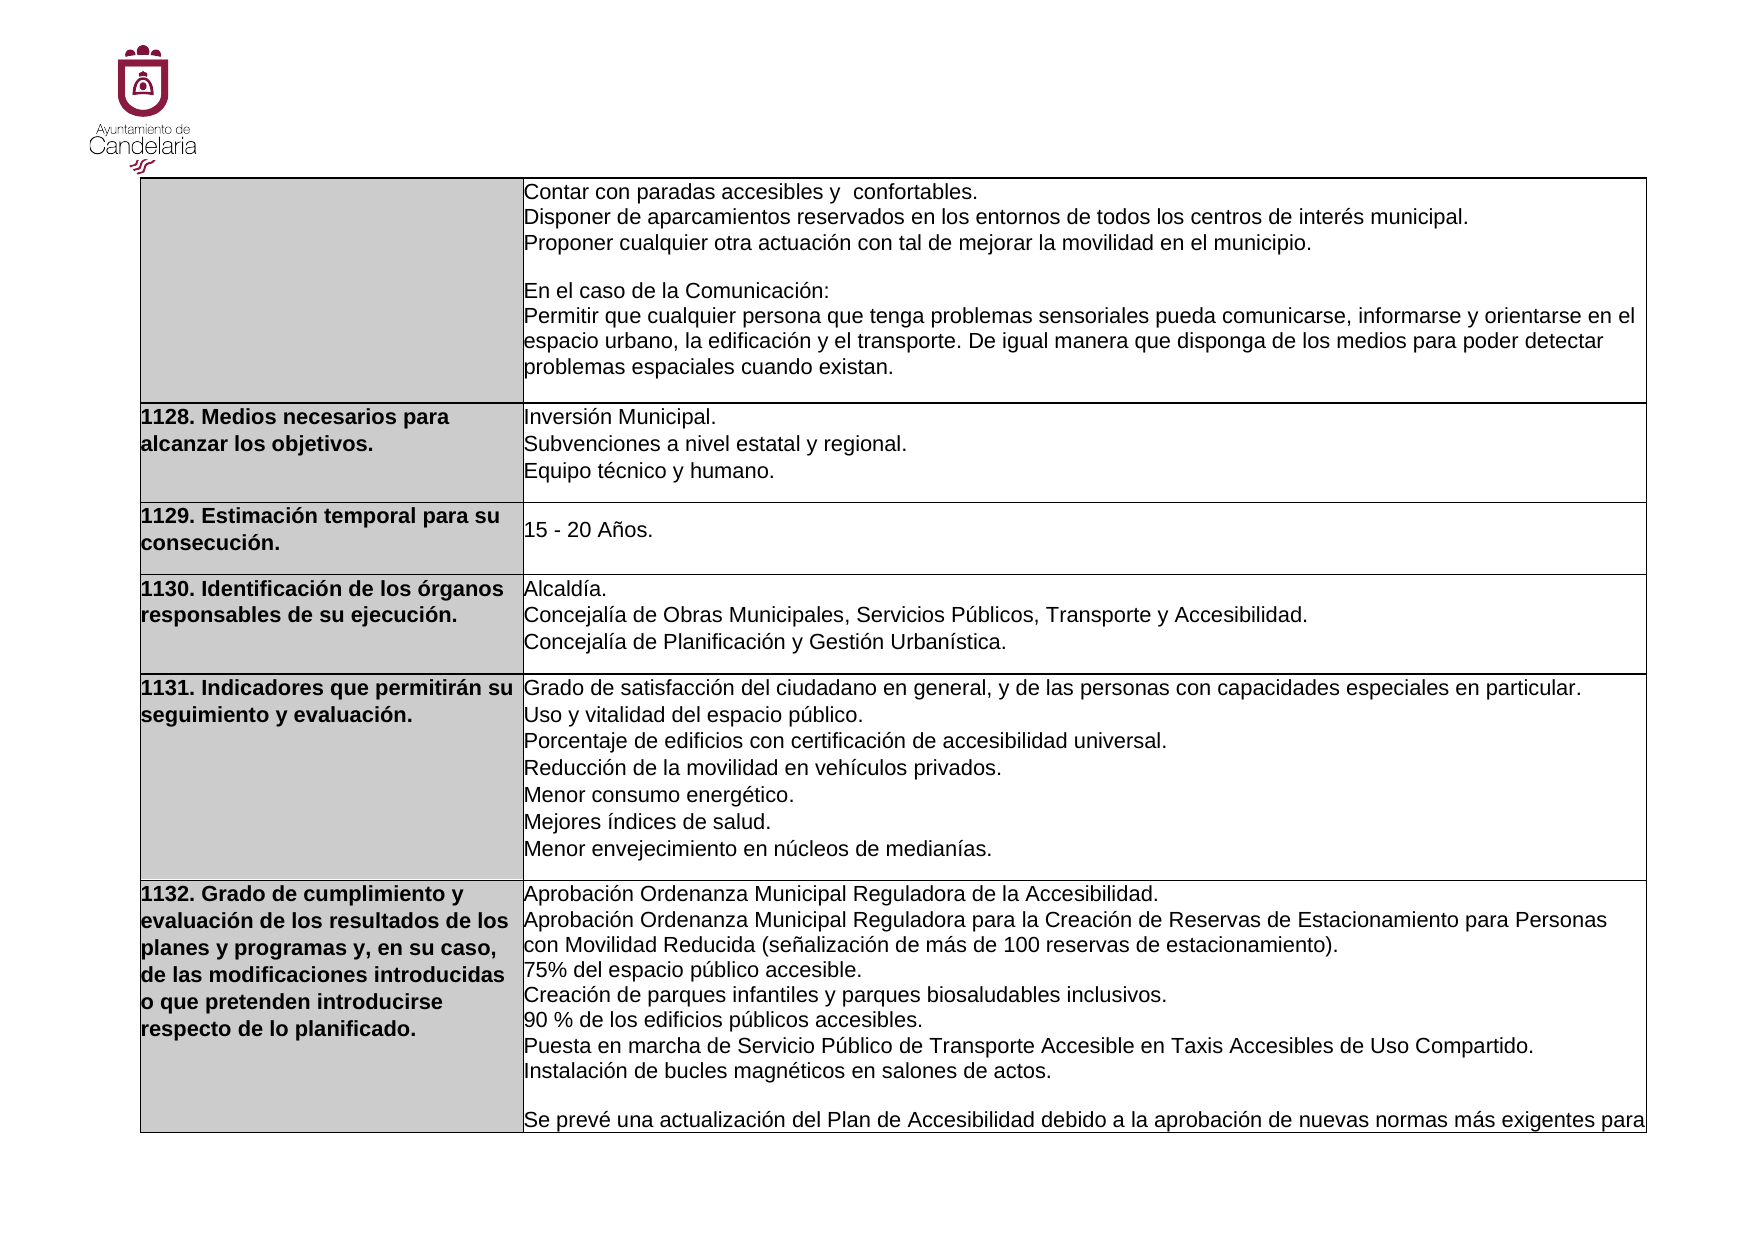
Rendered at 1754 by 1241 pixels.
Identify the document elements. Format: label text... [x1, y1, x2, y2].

table_cell 1130. Identificación de los órganos responsables de su ejecución. [141, 575, 523, 673]
table_cell Aprobación Ordenanza Municipal Reguladora de la Accesibilidad. Aprobación Ordenanza Municipal Reguladora para la Creación de Reservas de Estacionamiento para Personas con Movilidad Reducida (señalización de más de 100 reservas de estacionamiento). 75% del espacio público accesible. Creación de parques infantiles y parques biosaludables inclusivos. 90 % de los edificios públicos accesibles. Puesta en marcha de Servicio Público de Transporte Accesible en Taxis Accesibles de Uso Compartido. Instalación de bucles magnéticos en salones de actos. Se prevé una actualización del Plan de Accesibilidad debido a la aprobación de nuevas normas más exigentes para [524, 881, 1646, 1132]
table_cell 1128. Medios necesarios para alcanzar los objetivos. [141, 404, 523, 501]
table_cell Contar con paradas accesibles y confortables. Disponer de aparcamientos reservados en los entornos de todos los centros de interés municipal. Proponer cualquier otra actuación con tal de mejorar la movilidad en el municipio. En el caso de la Comunicación: Permitir que cualquier persona que tenga problemas sensoriales pueda comunicarse, informarse y orientarse en el espacio urbano, la edificación y el transporte. De igual manera que disponga de los medios para poder detectar problemas espaciales cuando existan. [524, 179, 1646, 402]
table_cell 1132. Grado de cumplimiento y evaluación de los resultados de los planes y programas y, en su caso, de las modificaciones introducidas o que pretenden introducirse respecto de lo planificado. [141, 881, 523, 1132]
table_cell 15 - 20 Años. [524, 503, 1646, 574]
table_cell [141, 179, 523, 402]
table_cell Grado de satisfacción del ciudadano en general, y de las personas con capacidades especiales en particular. Uso y vitalidad del espacio público. Porcentaje de edificios con certificación de accesibilidad universal. Reducción de la movilidad en vehículos privados. Menor consumo energético. Mejores índices de salud. Menor envejecimiento en núcleos de medianías. [524, 675, 1646, 879]
table_cell Inversión Municipal. Subvenciones a nivel estatal y regional. Equipo técnico y humano. [524, 404, 1646, 501]
table_cell 1131. Indicadores que permitirán su seguimiento y evaluación. [141, 675, 523, 879]
table_cell Alcaldía. Concejalía de Obras Municipales, Servicios Públicos, Transporte y Accesibilidad. Concejalía de Planificación y Gestión Urbanística. [524, 575, 1646, 673]
table_cell 1129. Estimación temporal para su consecución. [141, 503, 523, 574]
